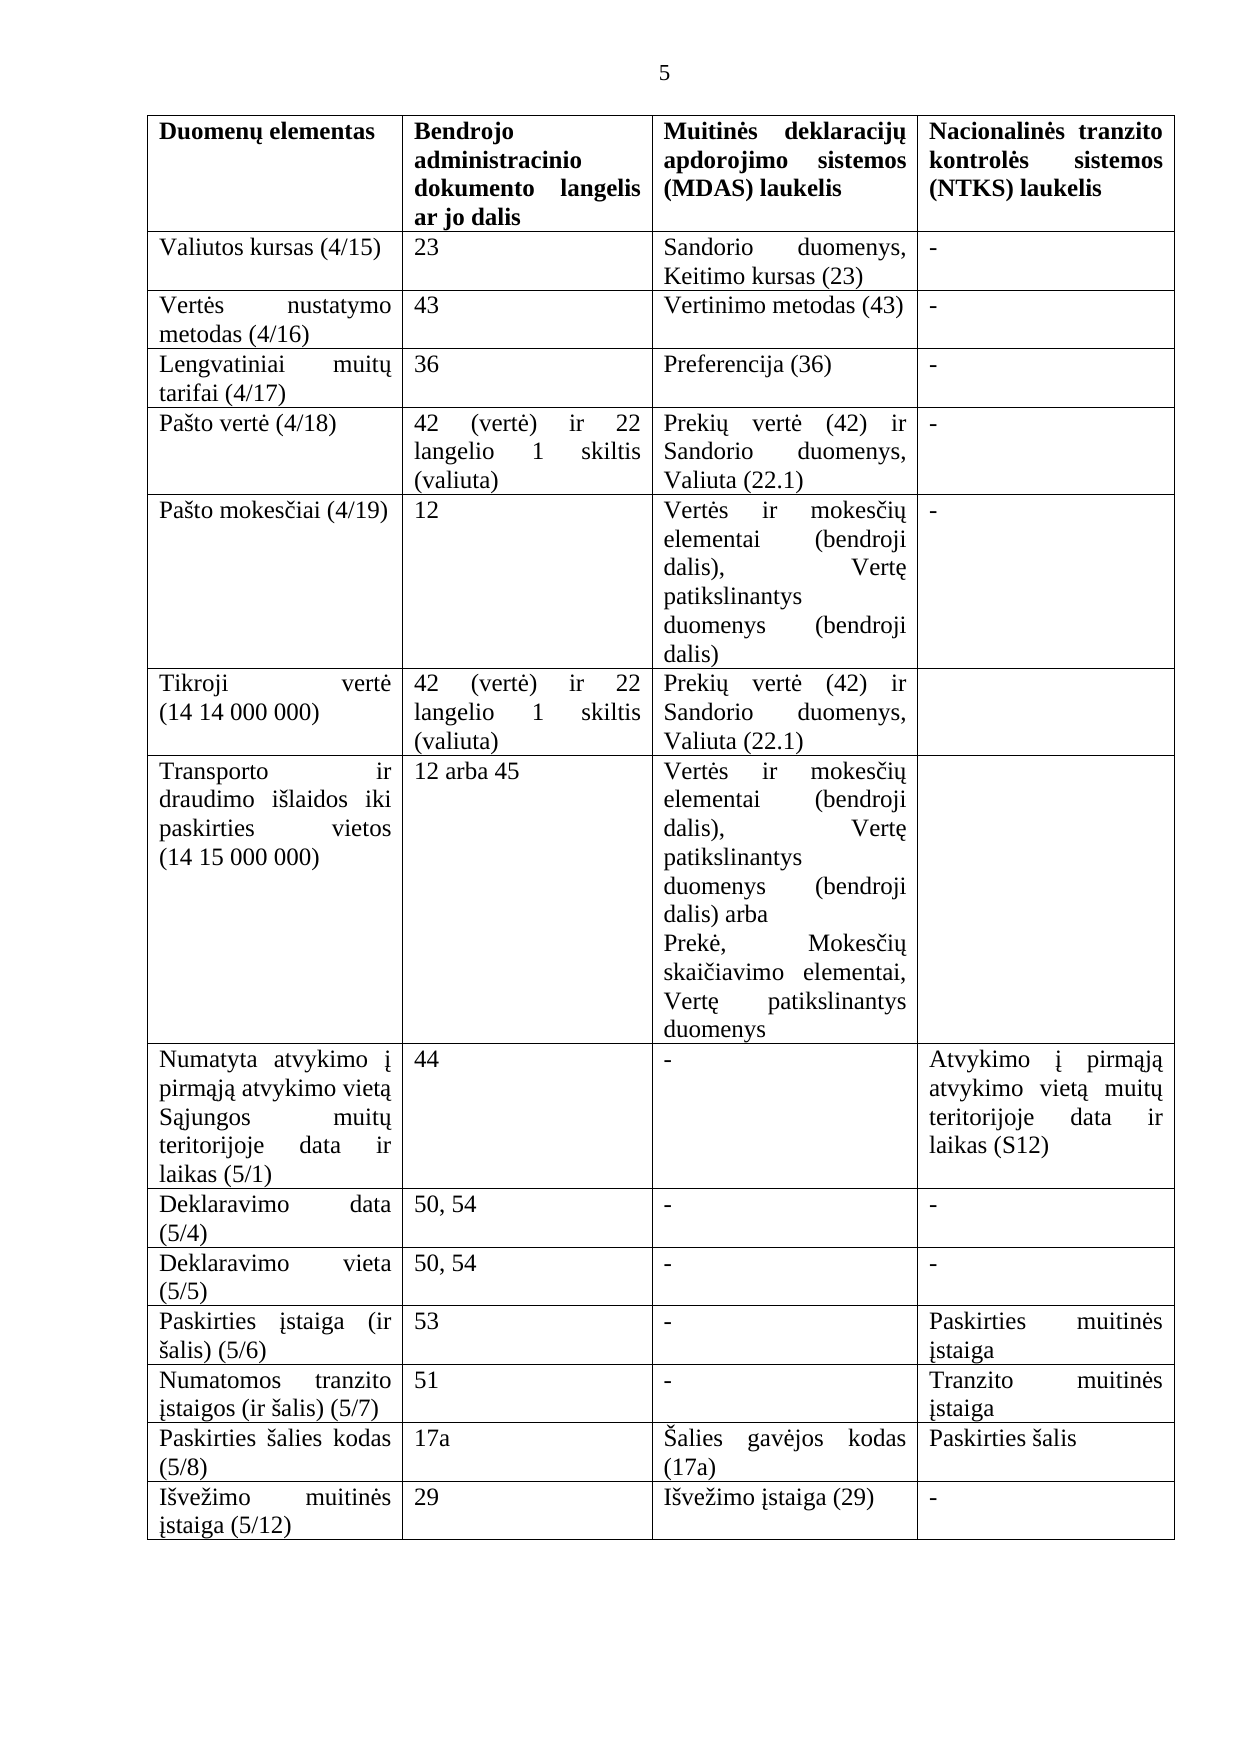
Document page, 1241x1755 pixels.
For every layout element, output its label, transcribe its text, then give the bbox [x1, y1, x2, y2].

table_cell - [918, 349, 1174, 407]
table_cell Pašto mokesčiai (4/19) [148, 495, 402, 667]
table_cell Preferencija (36) [653, 349, 917, 407]
table_cell Paskirties šalies kodas (5/8) [148, 1423, 402, 1481]
table_cell - [918, 1189, 1174, 1247]
table_cell 42 (vertė) ir 22 langelio 1 skiltis (valiuta) [403, 669, 652, 755]
table_cell - [918, 495, 1174, 667]
table_cell - [918, 1248, 1174, 1305]
table_cell 50, 54 [403, 1248, 652, 1305]
table_cell Numatyta atvykimo į pirmąją atvykimo vietą Sąjungos muitų teritorijoje data ir laikas (5/1) [148, 1044, 402, 1188]
table_cell Paskirties įstaiga (ir šalis) (5/6) [148, 1306, 402, 1364]
table_cell 29 [403, 1482, 652, 1539]
table_cell Vertės nustatymo metodas (4/16) [148, 291, 402, 348]
table_cell - [653, 1189, 917, 1247]
table_cell - [653, 1044, 917, 1188]
table_cell 42 (vertė) ir 22 langelio 1 skiltis (valiuta) [403, 408, 652, 494]
table_header Duomenų elementas [148, 116, 402, 231]
table_cell Lengvatiniai muitų tarifai (4/17) [148, 349, 402, 407]
table_cell 12 arba 45 [403, 756, 652, 1043]
table_cell Išvežimo muitinės įstaiga (5/12) [148, 1482, 402, 1539]
table_cell Deklaravimo vieta (5/5) [148, 1248, 402, 1305]
table_cell Atvykimo į pirmąją atvykimo vietą muitų teritorijoje data ir laikas (S12) [918, 1044, 1174, 1188]
table_cell [918, 669, 1174, 755]
table_cell 23 [403, 232, 652, 289]
table_cell Išvežimo įstaiga (29) [653, 1482, 917, 1539]
table_cell Sandorio duomenys, Keitimo kursas (23) [653, 232, 917, 289]
table_cell 43 [403, 291, 652, 348]
table_header Nacionalinės tranzito kontrolės sistemos (NTKS) laukelis [918, 116, 1174, 231]
table_cell Vertės ir mokesčių elementai (bendroji dalis), Vertę patikslinantys duomenys (bendroji dalis) [653, 495, 917, 667]
table_cell Valiutos kursas (4/15) [148, 232, 402, 289]
table_cell Pašto vertė (4/18) [148, 408, 402, 494]
table_cell Prekių vertė (42) ir Sandorio duomenys, Valiuta (22.1) [653, 669, 917, 755]
table_cell 44 [403, 1044, 652, 1188]
table_cell - [918, 1482, 1174, 1539]
table_cell Numatomos tranzito įstaigos (ir šalis) (5/7) [148, 1365, 402, 1422]
table_cell Tikroji vertė (14 14 000 000) [148, 669, 402, 755]
table_cell 17a [403, 1423, 652, 1481]
table_cell 53 [403, 1306, 652, 1364]
table_cell Vertės ir mokesčių elementai (bendroji dalis), Vertę patikslinantys duomenys (bendroji dalis) arba Prekė, Mokesčių skaičiavimo elementai, Vertę patikslinantys duomenys [653, 756, 917, 1043]
table_cell Vertinimo metodas (43) [653, 291, 917, 348]
table_cell Transporto ir draudimo išlaidos iki paskirties vietos (14 15 000 000) [148, 756, 402, 1043]
table_cell - [918, 291, 1174, 348]
table_cell - [918, 232, 1174, 289]
table_cell [918, 756, 1174, 1043]
table_cell - [653, 1248, 917, 1305]
table_cell Paskirties šalis [918, 1423, 1174, 1481]
table_cell Paskirties muitinės įstaiga [918, 1306, 1174, 1364]
table_cell - [653, 1365, 917, 1422]
table_cell 50, 54 [403, 1189, 652, 1247]
table_cell Prekių vertė (42) ir Sandorio duomenys, Valiuta (22.1) [653, 408, 917, 494]
table_cell 12 [403, 495, 652, 667]
table_cell Šalies gavėjos kodas (17a) [653, 1423, 917, 1481]
table_header Bendrojo administracinio dokumento langelis ar jo dalis [403, 116, 652, 231]
table_cell 51 [403, 1365, 652, 1422]
table_cell 36 [403, 349, 652, 407]
table_cell Deklaravimo data (5/4) [148, 1189, 402, 1247]
table_cell Tranzito muitinės įstaiga [918, 1365, 1174, 1422]
table_cell - [918, 408, 1174, 494]
table_cell - [653, 1306, 917, 1364]
table_header Muitinės deklaracijų apdorojimo sistemos (MDAS) laukelis [653, 116, 917, 231]
